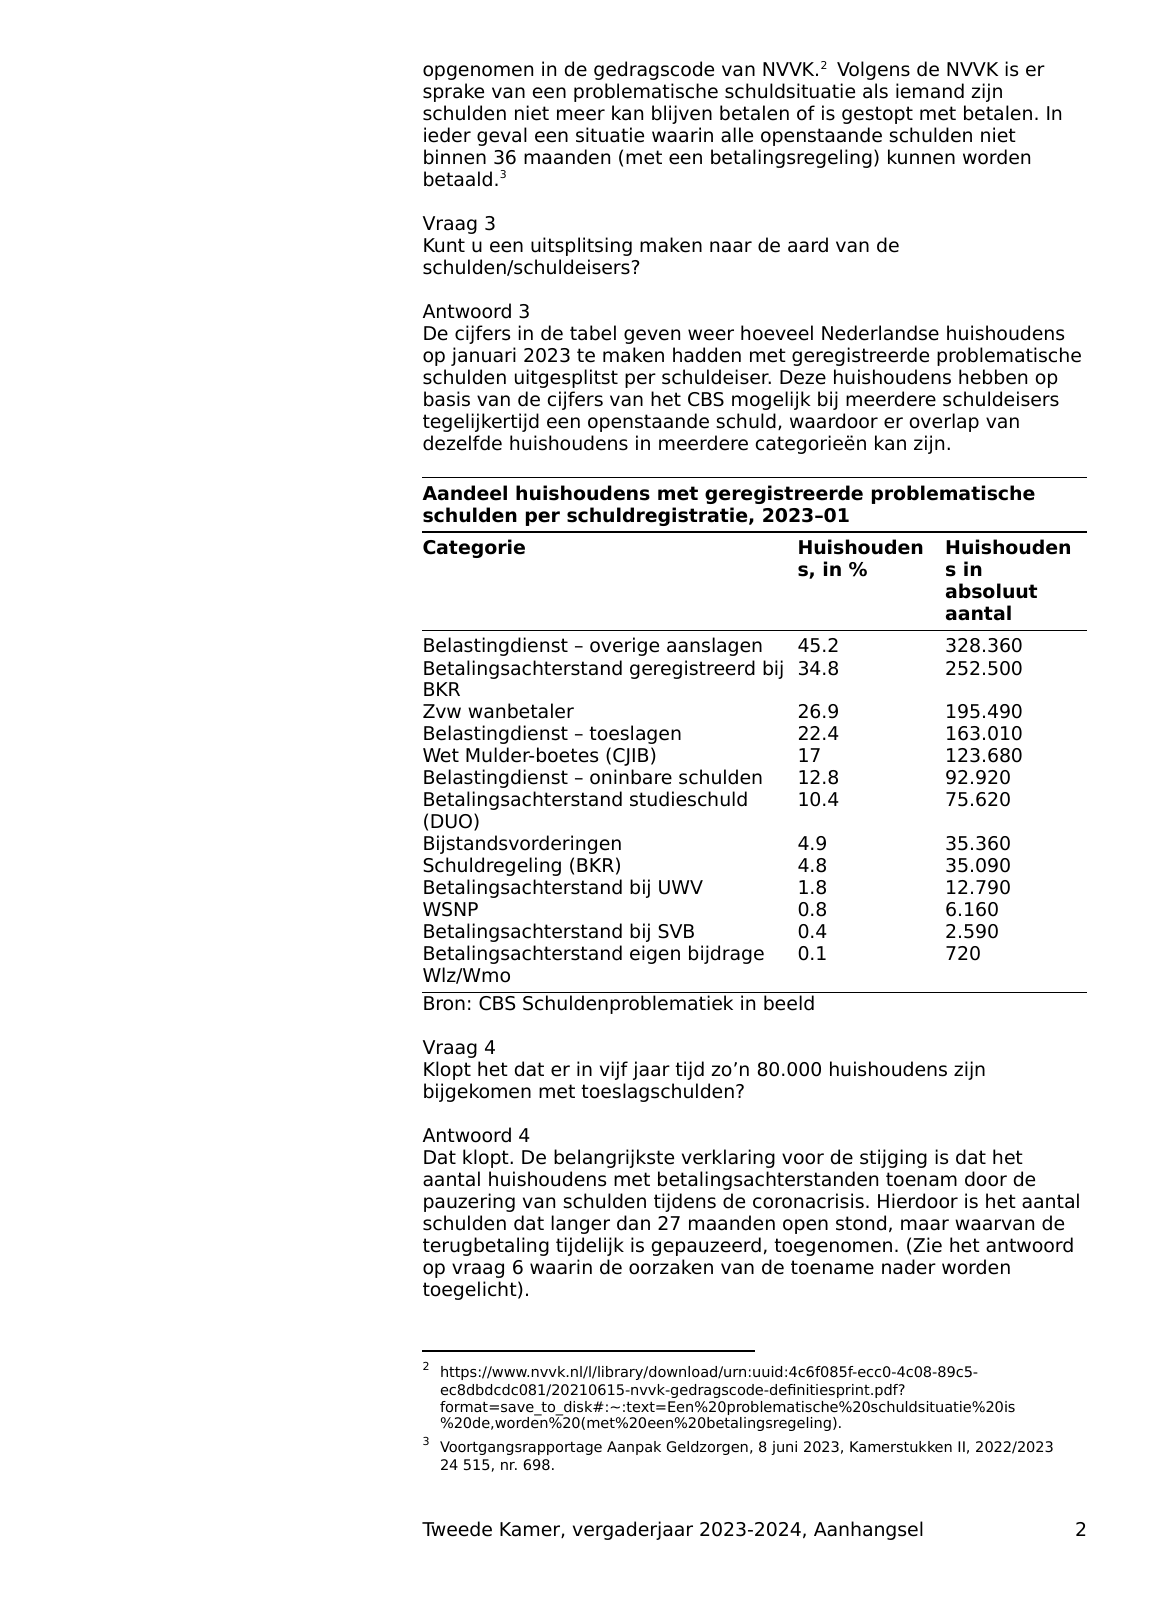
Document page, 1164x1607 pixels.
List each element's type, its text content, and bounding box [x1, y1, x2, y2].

text Vraag 3 [422, 213, 1087, 235]
table_cell Huishoudens in absoluut aantal [939, 533, 1087, 630]
table_cell 92.920 [939, 767, 1087, 789]
table_cell 328.360 [939, 631, 1087, 657]
table_cell 0.8 [791, 899, 939, 921]
table_header Aandeel huishoudens met geregistreerde problematische schulden per schuldregistratie, 2023–01 [422, 478, 1087, 531]
table_cell 4.9 [791, 833, 939, 855]
text Antwoord 4 [422, 1125, 1087, 1147]
text Dat klopt. De belangrijkste verklaring voor de stijging is dat het aantal huishoudens met betalingsachterstanden toenam door de pauzering van schulden tijdens de coronacrisis. Hierdoor is het aantal schulden dat langer dan 27 maanden open stond, maar waarvan de terugbetaling tijdelijk is gepauzeerd, toegenomen. (Zie het antwoord op vraag 6 waarin de oorzaken van de toename nader worden toegelicht). [422, 1147, 1087, 1301]
table_cell 17 [791, 745, 939, 767]
table_cell 1.8 [791, 877, 939, 899]
table_cell Belastingdienst – overige aanslagen [422, 631, 791, 657]
table_cell 26.9 [791, 701, 939, 723]
table_cell 0.4 [791, 921, 939, 943]
table_cell WSNP [422, 899, 791, 921]
table_cell 34.8 [791, 658, 939, 701]
table_cell Wet Mulder-boetes (CJIB) [422, 745, 791, 767]
table_cell 10.4 [791, 789, 939, 833]
table_cell 0.1 [791, 943, 939, 992]
table_cell Belastingdienst – oninbare schulden [422, 767, 791, 789]
table_cell Bijstandsvorderingen [422, 833, 791, 855]
text Vraag 4 [422, 1037, 1087, 1059]
table_cell 163.010 [939, 723, 1087, 745]
table_cell 6.160 [939, 899, 1087, 921]
table_cell Categorie [422, 533, 791, 630]
table_cell Betalingsachterstand geregistreerd bij BKR [422, 658, 791, 701]
table_cell 12.790 [939, 877, 1087, 899]
table_cell Huishoudens, in % [791, 533, 939, 630]
table_cell 12.8 [791, 767, 939, 789]
table_cell 123.680 [939, 745, 1087, 767]
table_cell 252.500 [939, 658, 1087, 701]
table_cell 35.090 [939, 855, 1087, 877]
table_cell 45.2 [791, 631, 939, 657]
text opgenomen in de gedragscode van NVVK. Volgens de NVVK is er sprake van een problematische schuldsituatie als iemand zijn schulden niet meer kan blijven betalen of is gestopt met betalen. In ieder geval een situatie waarin alle openstaande schulden niet binnen 36 maanden (met een betalingsregeling) kunnen worden betaald. [422, 59, 1087, 191]
table_cell 2.590 [939, 921, 1087, 943]
table_cell Schuldregeling (BKR) [422, 855, 791, 877]
table_cell 22.4 [791, 723, 939, 745]
table_cell 75.620 [939, 789, 1087, 833]
table_cell Belastingdienst – toeslagen [422, 723, 791, 745]
table_cell Betalingsachterstand eigen bijdrage Wlz/Wmo [422, 943, 791, 992]
text https://www.nvvk.nl/l/library/download/urn:uuid:4c6f085f-ecc0-4c08-89c5-ec8dbdcdc081/20210615-nvvk-gedragscode-definitiesprint.pdf?format=save_to_disk#:~:text=Een%20problematische%20schuldsituatie%20is%20de,worden%20(met%20een%20betalingsregeling). [422, 1360, 1087, 1432]
table_cell 35.360 [939, 833, 1087, 855]
table_cell Bron: CBS Schuldenproblematiek in beeld [422, 993, 1087, 1015]
table_cell Zvw wanbetaler [422, 701, 791, 723]
text Klopt het dat er in vijf jaar tijd zo’n 80.000 huishoudens zijn bijgekomen met toeslagschulden? [422, 1059, 1087, 1103]
table_cell Betalingsachterstand bij UWV [422, 877, 791, 899]
text Voortgangsrapportage Aanpak Geldzorgen, 8 juni 2023, Kamerstukken II, 2022/2023 24 515, nr. 698. [422, 1435, 1087, 1474]
table_cell 4.8 [791, 855, 939, 877]
table_cell 195.490 [939, 701, 1087, 723]
text Antwoord 3 [422, 301, 1087, 323]
table_cell Betalingsachterstand studieschuld (DUO) [422, 789, 791, 833]
text Kunt u een uitsplitsing maken naar de aard van de schulden/schuldeisers? [422, 235, 1087, 279]
table_cell Betalingsachterstand bij SVB [422, 921, 791, 943]
text De cijfers in de tabel geven weer hoeveel Nederlandse huishoudens op januari 2023 te maken hadden met geregistreerde problematische schulden uitgesplitst per schuldeiser. Deze huishoudens hebben op basis van de cijfers van het CBS mogelijk bij meerdere schuldeisers tegelijkertijd een openstaande schuld, waardoor er overlap van dezelfde huishoudens in meerdere categorieën kan zijn. [422, 323, 1087, 455]
table_cell 720 [939, 943, 1087, 992]
